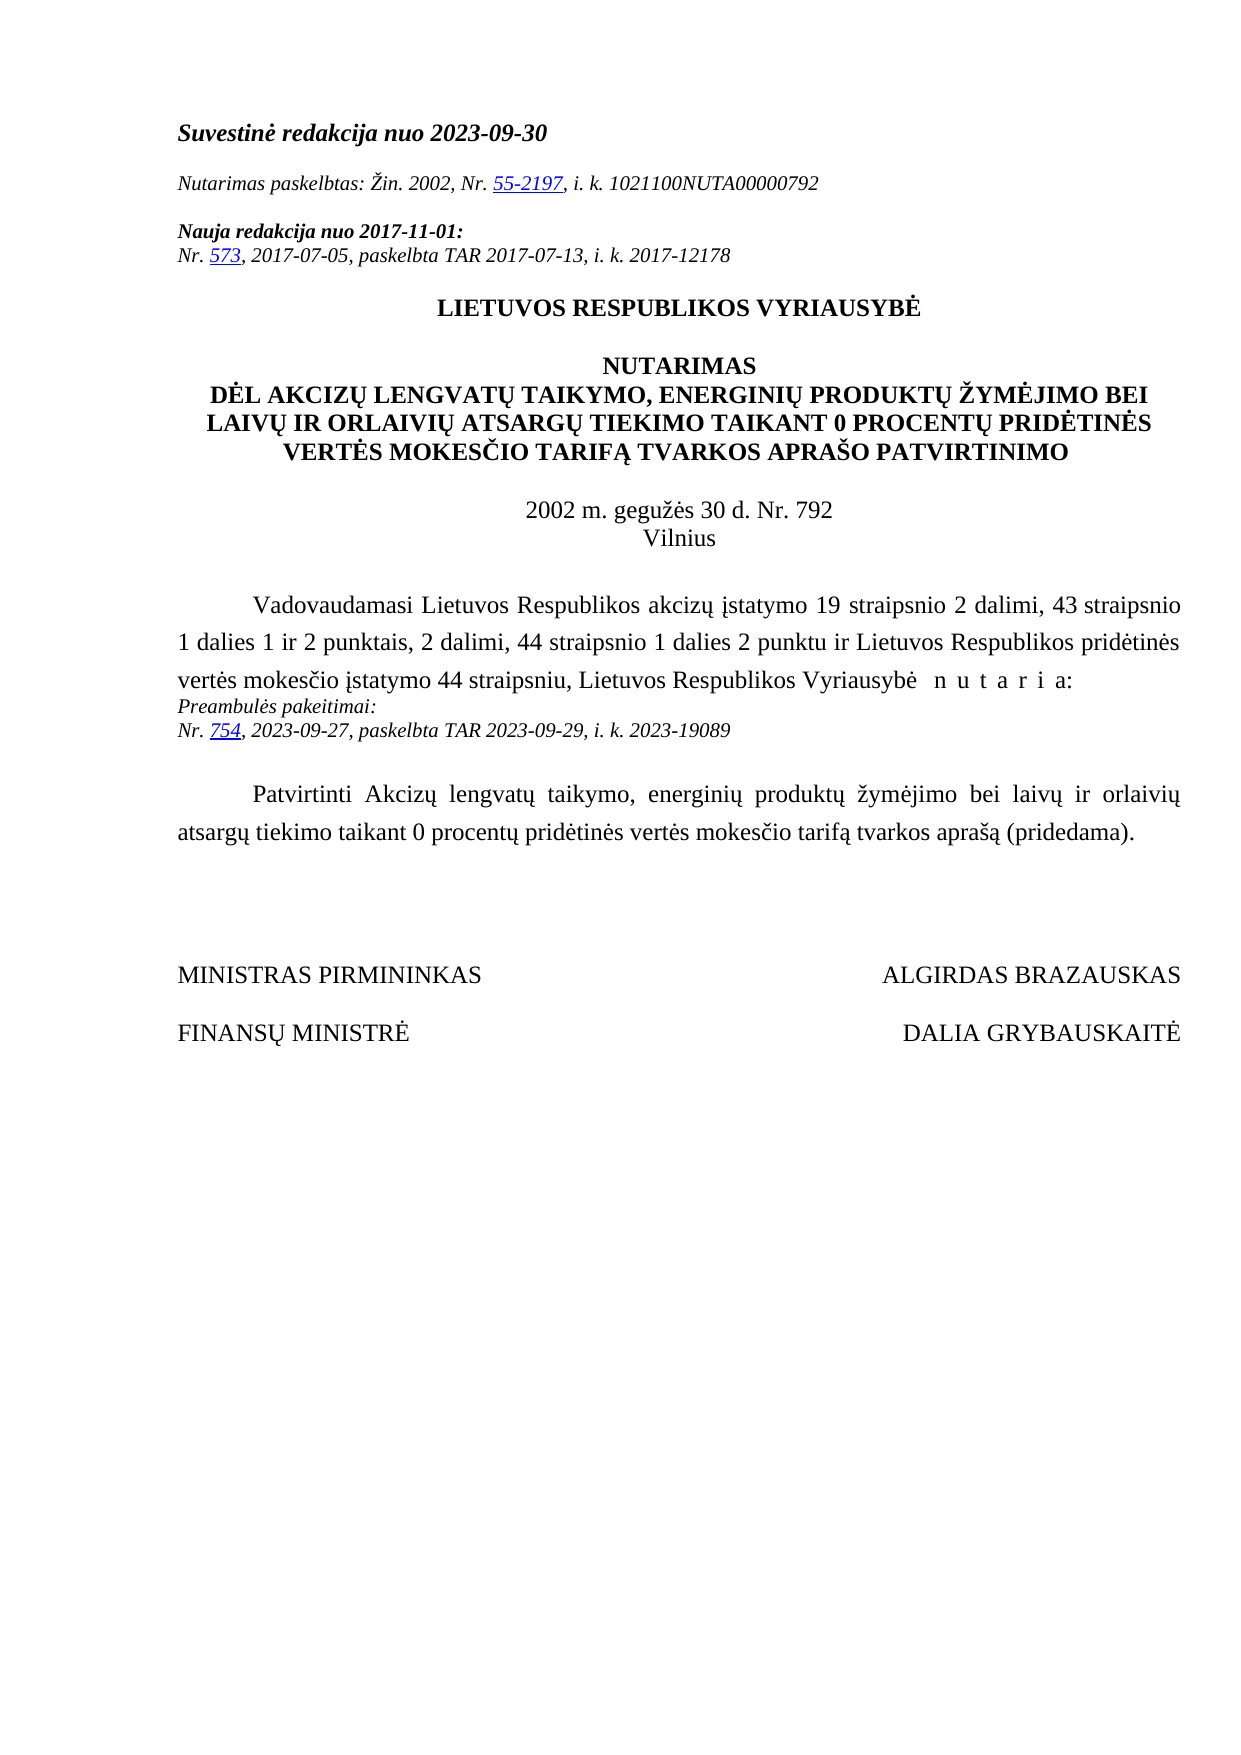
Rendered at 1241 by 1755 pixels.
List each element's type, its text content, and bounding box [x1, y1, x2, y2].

text FINANSŲ MINISTRĖ DALIA GRYBAUSKAITĖ [177, 1018, 1181, 1047]
text Nr. 573, 2017-07-05, paskelbta TAR 2017-07-13, i. k. 2017-12178 [177, 243, 1181, 267]
text Preambulės pakeitimai: [177, 693, 1181, 718]
text Nr. 754, 2023-09-27, paskelbta TAR 2023-09-29, i. k. 2023-19089 [177, 718, 1181, 742]
text NUTARIMAS [177, 351, 1181, 380]
text Nauja redakcija nuo 2017-11-01: [177, 219, 1181, 243]
text Vadovaudamasi Lietuvos Respublikos akcizų įstatymo 19 straipsnio 2 dalimi, 43 straipsnio 1 dalies 1 ir 2 punktais, 2 dalimi, 44 straipsnio 1 dalies 2 punktu ir Lietuvos Respublikos pridėtinės vertės mokesčio įstatymo 44 straipsniu, Lietuvos Respublikos Vyriausybė nutaria: [177, 581, 1181, 693]
text DĖL AKCIZŲ LENGVATŲ TAIKYMO, ENERGINIŲ PRODUKTŲ ŽYMĖJIMO BEI LAIVŲ IR ORLAIVIŲ ATSARGŲ TIEKIMO TAIKANT 0 PROCENTŲ PRIDĖTINĖS VERTĖS MOKESČIO TARIFĄ TVARKOS APRAŠO PATVIRTINIMO [177, 380, 1181, 466]
text Suvestinė redakcija nuo 2023-09-30 [177, 118, 1181, 147]
text Nutarimas paskelbtas: Žin. 2002, Nr. 55-2197, i. k. 1021100NUTA00000792 [177, 171, 1181, 195]
text LIETUVOS RESPUBLIKOS VYRIAUSYBĖ [177, 293, 1181, 322]
text Patvirtinti Akcizų lengvatų taikymo, energinių produktų žymėjimo bei laivų ir orlaivių atsargų tiekimo taikant 0 procentų pridėtinės vertės mokesčio tarifą tvarkos aprašą (pridedama). [177, 770, 1181, 845]
text MINISTRAS PIRMININKAS ALGIRDAS BRAZAUSKAS [177, 960, 1181, 989]
text Vilnius [177, 523, 1181, 552]
text 2002 m. gegužės 30 d. Nr. 792 [177, 495, 1181, 523]
